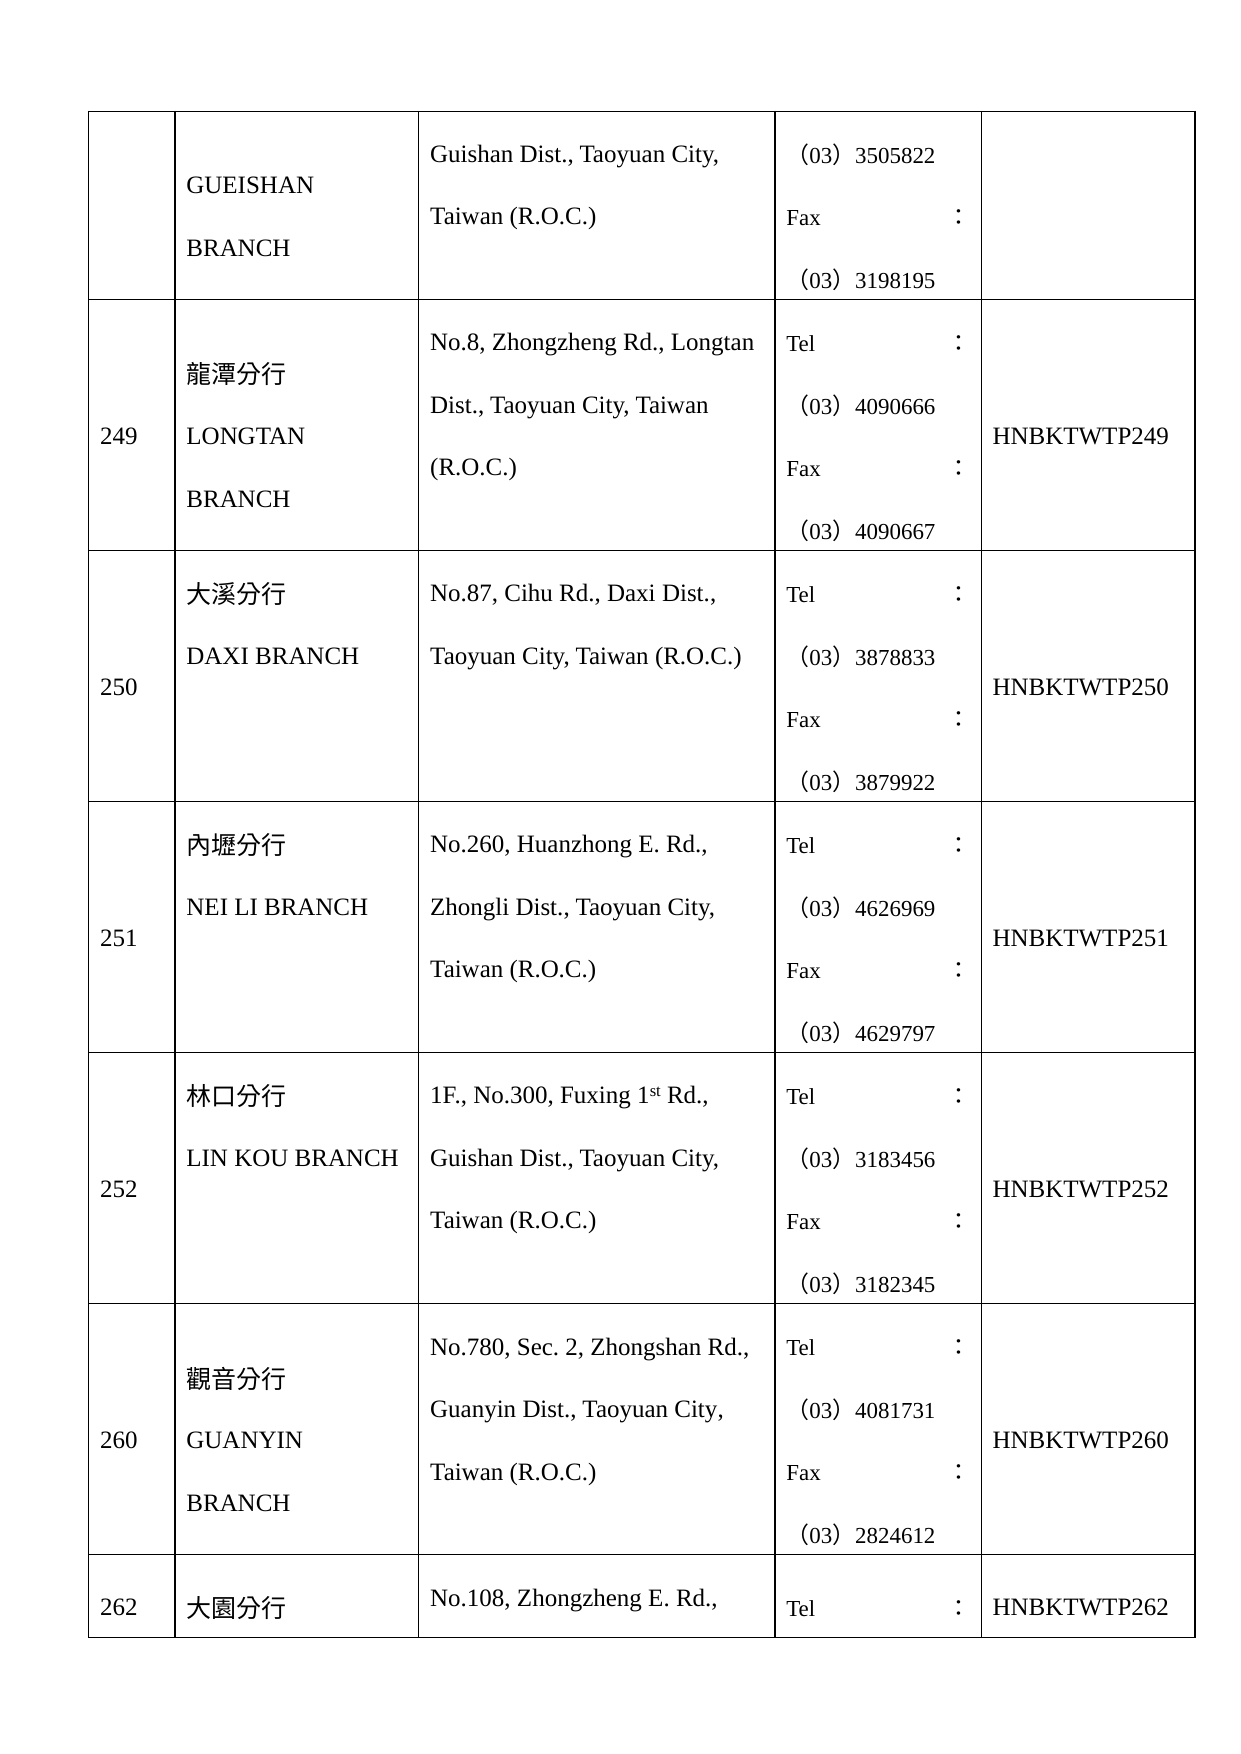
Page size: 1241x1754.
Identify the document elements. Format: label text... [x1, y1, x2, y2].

table_cell Tel：（03）4626969 Fax：（03）4629797 [776, 802, 981, 1052]
table_cell 252 [89, 1053, 174, 1303]
table_cell 龍潭分行 LONGTAN BRANCH [176, 300, 418, 550]
table_cell No.780, Sec. 2, Zhongshan Rd., Guanyin Dist., Taoyuan City, Taiwan (R.O.C.) [419, 1304, 774, 1554]
table_cell Tel：（03）4090666 Fax：（03）4090667 [776, 300, 981, 550]
table_cell GUEISHAN BRANCH [176, 112, 418, 299]
table_cell 251 [89, 802, 174, 1052]
table_cell No.108, Zhongzheng E. Rd., [419, 1555, 774, 1637]
table_cell Tel：（03）3878833 Fax：（03）3879922 [776, 551, 981, 801]
table_cell Guishan Dist., Taoyuan City, Taiwan (R.O.C.) [419, 112, 774, 299]
table_cell Tel：（03）4081731 Fax：（03）2824612 [776, 1304, 981, 1554]
table_cell [982, 112, 1194, 299]
table_cell HNBKTWTP249 [982, 300, 1194, 550]
table_cell 250 [89, 551, 174, 801]
table_cell 1F., No.300, Fuxing 1st Rd., Guishan Dist., Taoyuan City, Taiwan (R.O.C.) [419, 1053, 774, 1303]
table_cell HNBKTWTP260 [982, 1304, 1194, 1554]
table_cell 大溪分行 DAXI BRANCH [176, 551, 418, 801]
table_cell No.260, Huanzhong E. Rd., Zhongli Dist., Taoyuan City, Taiwan (R.O.C.) [419, 802, 774, 1052]
table_cell （03）3505822 Fax：（03）3198195 [776, 112, 981, 299]
table_cell [89, 112, 174, 299]
table_cell HNBKTWTP250 [982, 551, 1194, 801]
table_cell 觀音分行 GUANYIN BRANCH [176, 1304, 418, 1554]
table_cell No.8, Zhongzheng Rd., Longtan Dist., Taoyuan City, Taiwan (R.O.C.) [419, 300, 774, 550]
table_cell 249 [89, 300, 174, 550]
table_cell 260 [89, 1304, 174, 1554]
table_cell Tel：（03）3183456 Fax：（03）3182345 [776, 1053, 981, 1303]
table_cell HNBKTWTP251 [982, 802, 1194, 1052]
table_cell 內壢分行 NEI LI BRANCH [176, 802, 418, 1052]
table_cell 林口分行 LIN KOU BRANCH [176, 1053, 418, 1303]
table_cell 大園分行 [176, 1555, 418, 1637]
table_cell 262 [89, 1555, 174, 1637]
table_cell HNBKTWTP252 [982, 1053, 1194, 1303]
table_cell Tel： [776, 1555, 981, 1637]
table_cell No.87, Cihu Rd., Daxi Dist., Taoyuan City, Taiwan (R.O.C.) [419, 551, 774, 801]
table_cell HNBKTWTP262 [982, 1555, 1194, 1637]
